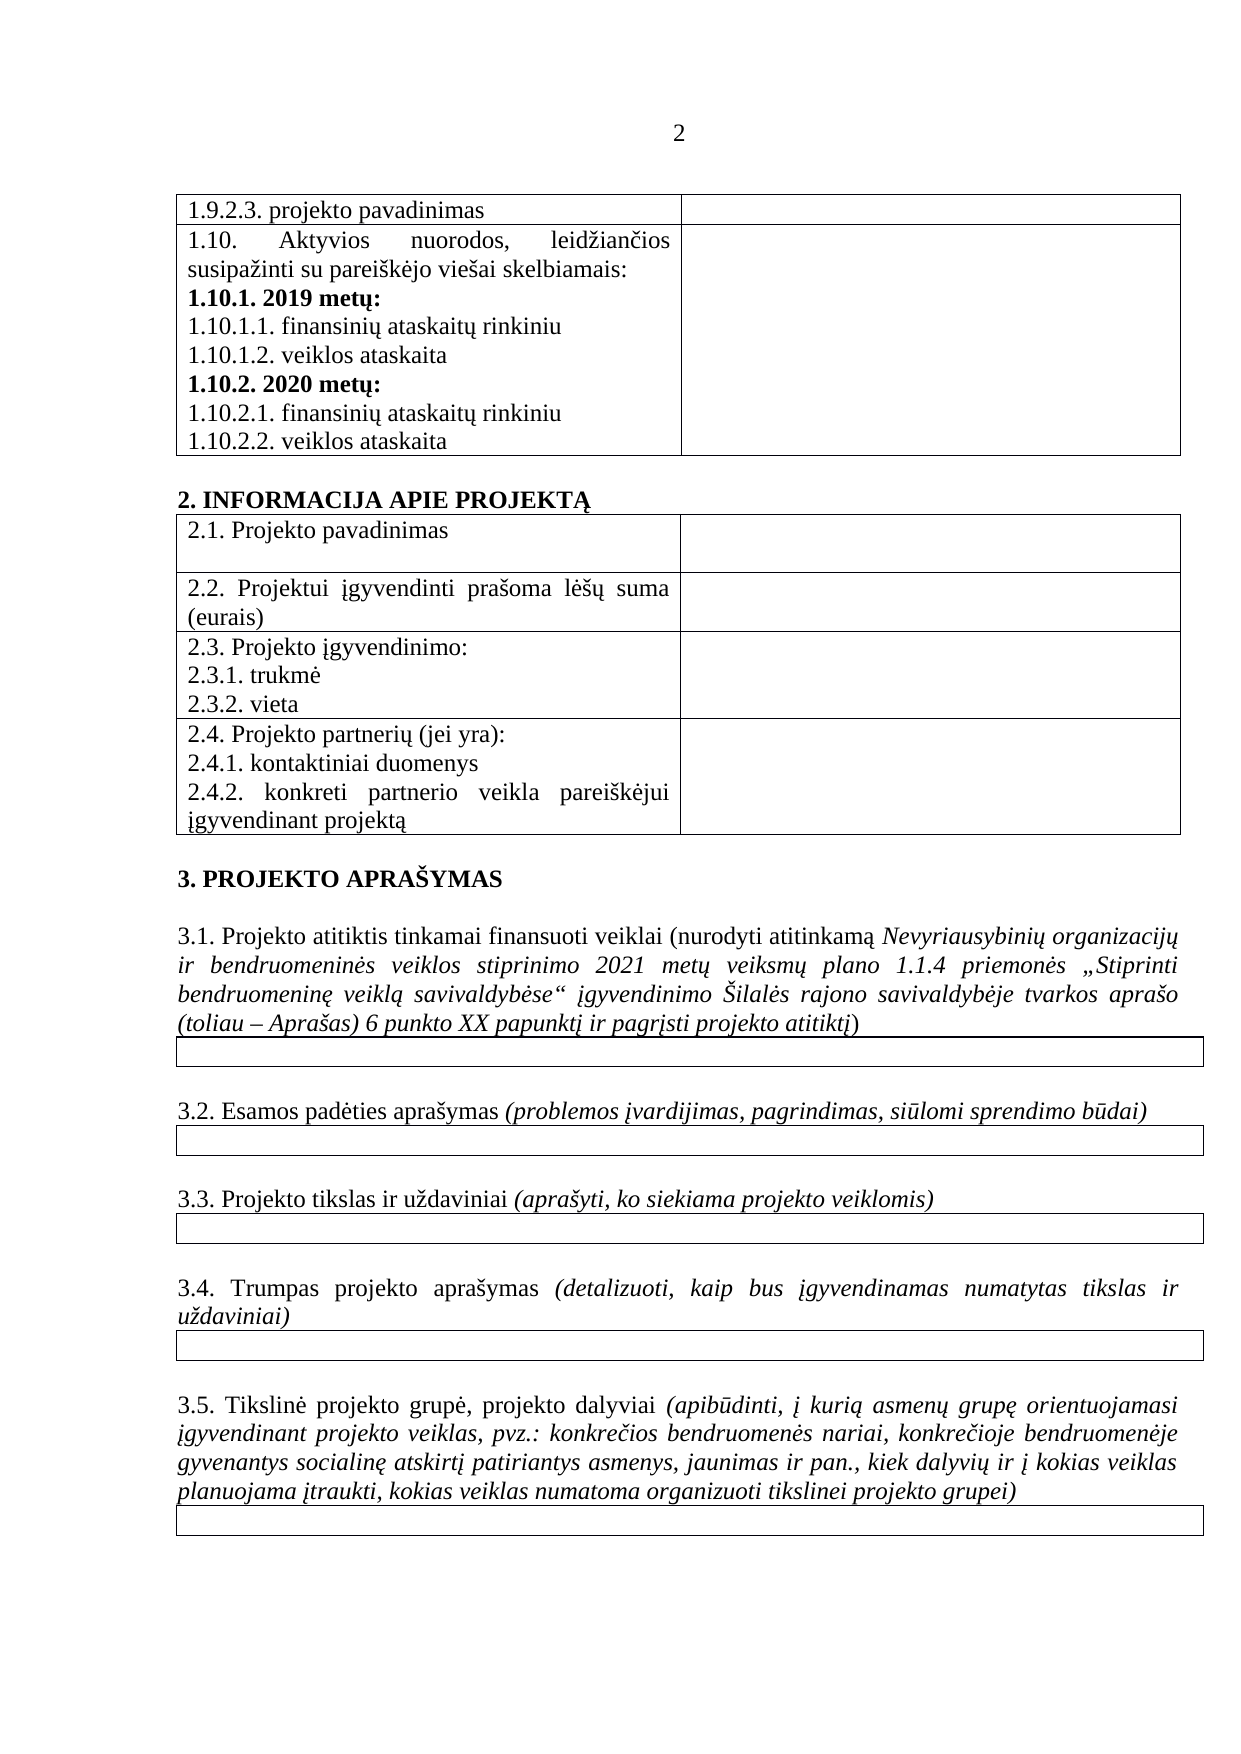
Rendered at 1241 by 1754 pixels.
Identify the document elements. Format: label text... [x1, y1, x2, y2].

table_cell [681, 719, 1180, 834]
table_header [177, 1038, 1203, 1066]
table_cell 2.4. Projekto partnerių (jei yra): 2.4.1. kontaktiniai duomenys 2.4.2. konkreti partnerio veikla pareiškėjui įgyvendinant projektą [177, 719, 680, 834]
table_cell [682, 195, 1180, 224]
table_header [177, 1126, 1203, 1154]
table_cell [682, 225, 1180, 455]
text 3.4. Trumpas projekto aprašymas (detalizuoti, kaip bus įgyvendinamas numatytas tikslas ir uždaviniai) [177, 1273, 1181, 1330]
table_cell 1.9.2.3. projekto pavadinimas [177, 195, 681, 224]
text 3. PROJEKTO APRAŠYMAS [177, 864, 1181, 893]
table_cell 2.2. Projektui įgyvendinti prašoma lėšų suma (eurais) [177, 573, 680, 631]
table_header 2.1. Projekto pavadinimas [177, 515, 680, 572]
text 3.1. Projekto atitiktis tinkamai finansuoti veiklai (nurodyti atitinkamą Nevyriausybinių organizacijų ir bendruomeninės veiklos stiprinimo 2021 metų veiksmų plano 1.1.4 priemonės „Stiprinti bendruomeninę veiklą savivaldybėse“ įgyvendinimo Šilalės rajono savivaldybėje tvarkos aprašo (toliau – Aprašas) 6 punkto XX papunktį ir pagrįsti projekto atitiktį) [177, 921, 1181, 1036]
table_cell [681, 573, 1180, 631]
text 3.3. Projekto tikslas ir uždaviniai (aprašyti, ko siekiama projekto veiklomis) [177, 1184, 1181, 1213]
text 3.5. Tikslinė projekto grupė, projekto dalyviai (apibūdinti, į kurią asmenų grupę orientuojamasi įgyvendinant projekto veiklas, pvz.: konkrečios bendruomenės nariai, konkrečioje bendruomenėje gyvenantys socialinę atskirtį patiriantys asmenys, jaunimas ir pan., kiek dalyvių ir į kokias veiklas planuojama įtraukti, kokias veiklas numatoma organizuoti tikslinei projekto grupei) [177, 1390, 1181, 1505]
table_header [177, 1331, 1203, 1360]
table_header [681, 515, 1180, 572]
text 2. INFORMACIJA APIE PROJEKTĄ [177, 485, 1181, 514]
table_header [177, 1214, 1203, 1243]
table_cell 2.3. Projekto įgyvendinimo: 2.3.1. trukmė 2.3.2. vieta [177, 632, 680, 718]
table_cell 1.10. Aktyvios nuorodos, leidžiančios susipažinti su pareiškėjo viešai skelbiamais: 1.10.1. 2019 metų: 1.10.1.1. finansinių ataskaitų rinkiniu 1.10.1.2. veiklos ataskaita 1.10.2. 2020 metų: 1.10.2.1. finansinių ataskaitų rinkiniu 1.10.2.2. veiklos ataskaita [177, 225, 681, 455]
table_header [177, 1506, 1203, 1534]
text 3.2. Esamos padėties aprašymas (problemos įvardijimas, pagrindimas, siūlomi sprendimo būdai) [177, 1096, 1181, 1125]
table_cell [681, 632, 1180, 718]
